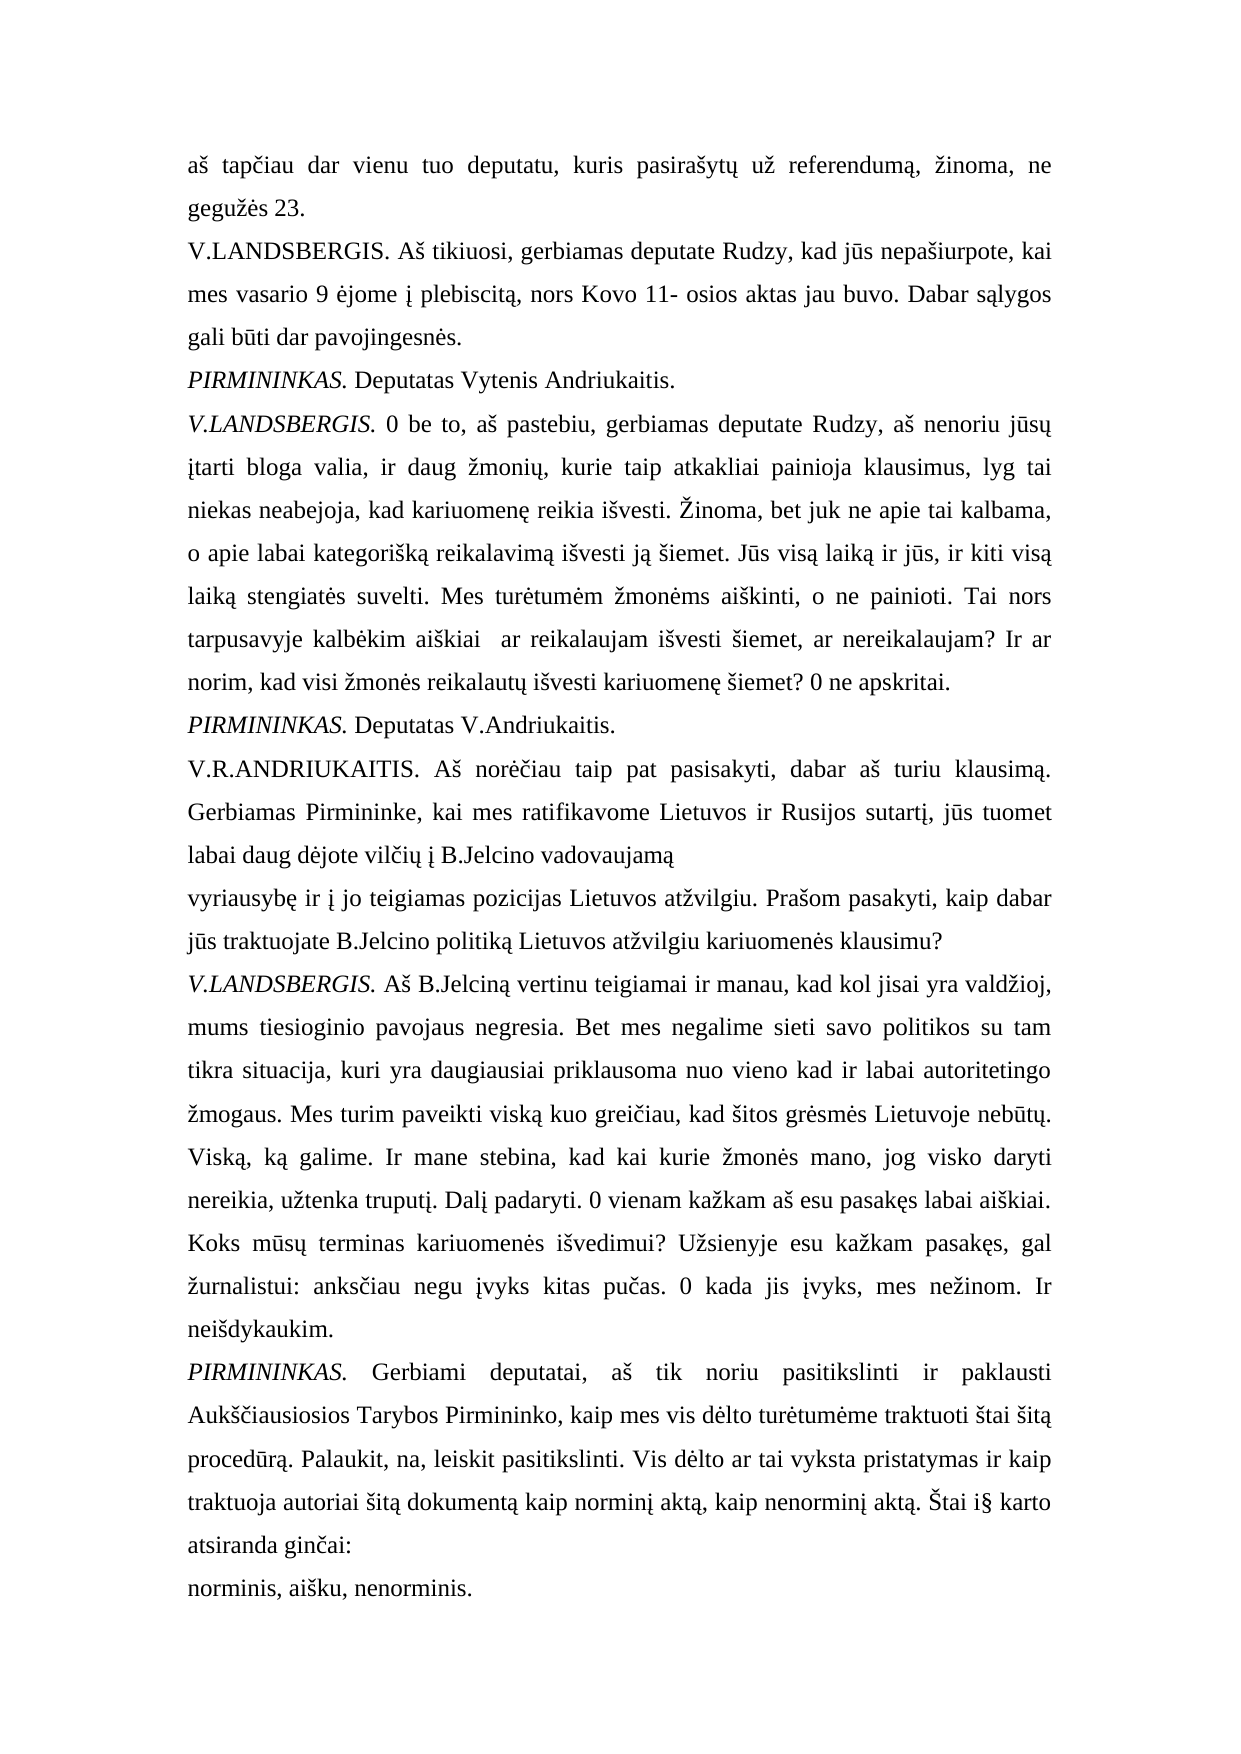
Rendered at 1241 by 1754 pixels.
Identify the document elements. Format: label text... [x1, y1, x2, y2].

text PIRMININKAS. Deputatas Vytenis Andriukaitis. [187, 366, 1053, 394]
text V.R.ANDRIUKAITIS. Aš norėčiau taip pat pasisakyti, dabar aš turiu klausimą. Gerbiamas Pirmininke, kai mes ratifikavome Lietuvos ir Rusijos sutartį, jūs tuomet labai daug dėjote vilčių į B.Jelcino vadovaujamą [187, 754, 1053, 869]
text norminis, aišku, nenorminis. [187, 1573, 1053, 1602]
text V.LANDSBERGIS. Aš B.Jelciną vertinu teigiamai ir manau, kad kol jisai yra valdžioj, mums tiesioginio pavojaus negresia. Bet mes negalime sieti savo politikos su tam tikra situacija, kuri yra daugiausiai priklausoma nuo vieno kad ir labai autoritetingo žmogaus. Mes turim paveikti viską kuo greičiau, kad šitos grėsmės Lietuvoje nebūtų. Viską, ką galime. Ir mane stebina, kad kai kurie žmonės mano, jog visko daryti nereikia, užtenka truputį. Dalį padaryti. 0 vienam kažkam aš esu pasakęs labai aiškiai. Koks mūsų terminas kariuomenės išvedimui? Užsienyje esu kažkam pasakęs, gal žurnalistui: anksčiau negu įvyks kitas pučas. 0 kada jis įvyks, mes nežinom. Ir neišdykaukim. [187, 969, 1053, 1343]
text aš tapčiau dar vienu tuo deputatu, kuris pasirašytų už referendumą, žinoma, ne gegužės 23. [187, 150, 1053, 222]
text PIRMININKAS. Deputatas V.Andriukaitis. [187, 711, 1053, 739]
text vyriausybę ir į jo teigiamas pozicijas Lietuvos atžvilgiu. Prašom pasakyti, kaip dabar jūs traktuojate B.Jelcino politiką Lietuvos atžvilgiu kariuomenės klausimu? [187, 883, 1053, 955]
text PIRMININKAS. Gerbiami deputatai, aš tik noriu pasitikslinti ir paklausti Aukščiausiosios Tarybos Pirmininko, kaip mes vis dėlto turėtumėme traktuoti štai šitą procedūrą. Palaukit, na, leiskit pasitikslinti. Vis dėlto ar tai vyksta pristatymas ir kaip traktuoja autoriai šitą dokumentą kaip norminį aktą, kaip nenorminį aktą. Štai i§ karto atsiranda ginčai: [187, 1357, 1053, 1559]
text V.LANDSBERGIS. 0 be to, aš pastebiu, gerbiamas deputate Rudzy, aš nenoriu jūsų įtarti bloga valia, ir daug žmonių, kurie taip atkakliai painioja klausimus, lyg tai niekas neabejoja, kad kariuomenę reikia išvesti. Žinoma, bet juk ne apie tai kalbama, o apie labai kategorišką reikalavimą išvesti ją šiemet. Jūs visą laiką ir jūs, ir kiti visą laiką stengiatės suvelti. Mes turėtumėm žmonėms aiškinti, o ne painioti. Tai nors tarpusavyje kalbėkim aiškiai ar reikalaujam išvesti šiemet, ar nereikalaujam? Ir ar norim, kad visi žmonės reikalautų išvesti kariuomenę šiemet? 0 ne apskritai. [187, 409, 1053, 696]
text V.LANDSBERGIS. Aš tikiuosi, gerbiamas deputate Rudzy, kad jūs nepašiurpote, kai mes vasario 9 ėjome į plebiscitą, nors Kovo 11- osios aktas jau buvo. Dabar sąlygos gali būti dar pavojingesnės. [187, 236, 1053, 351]
